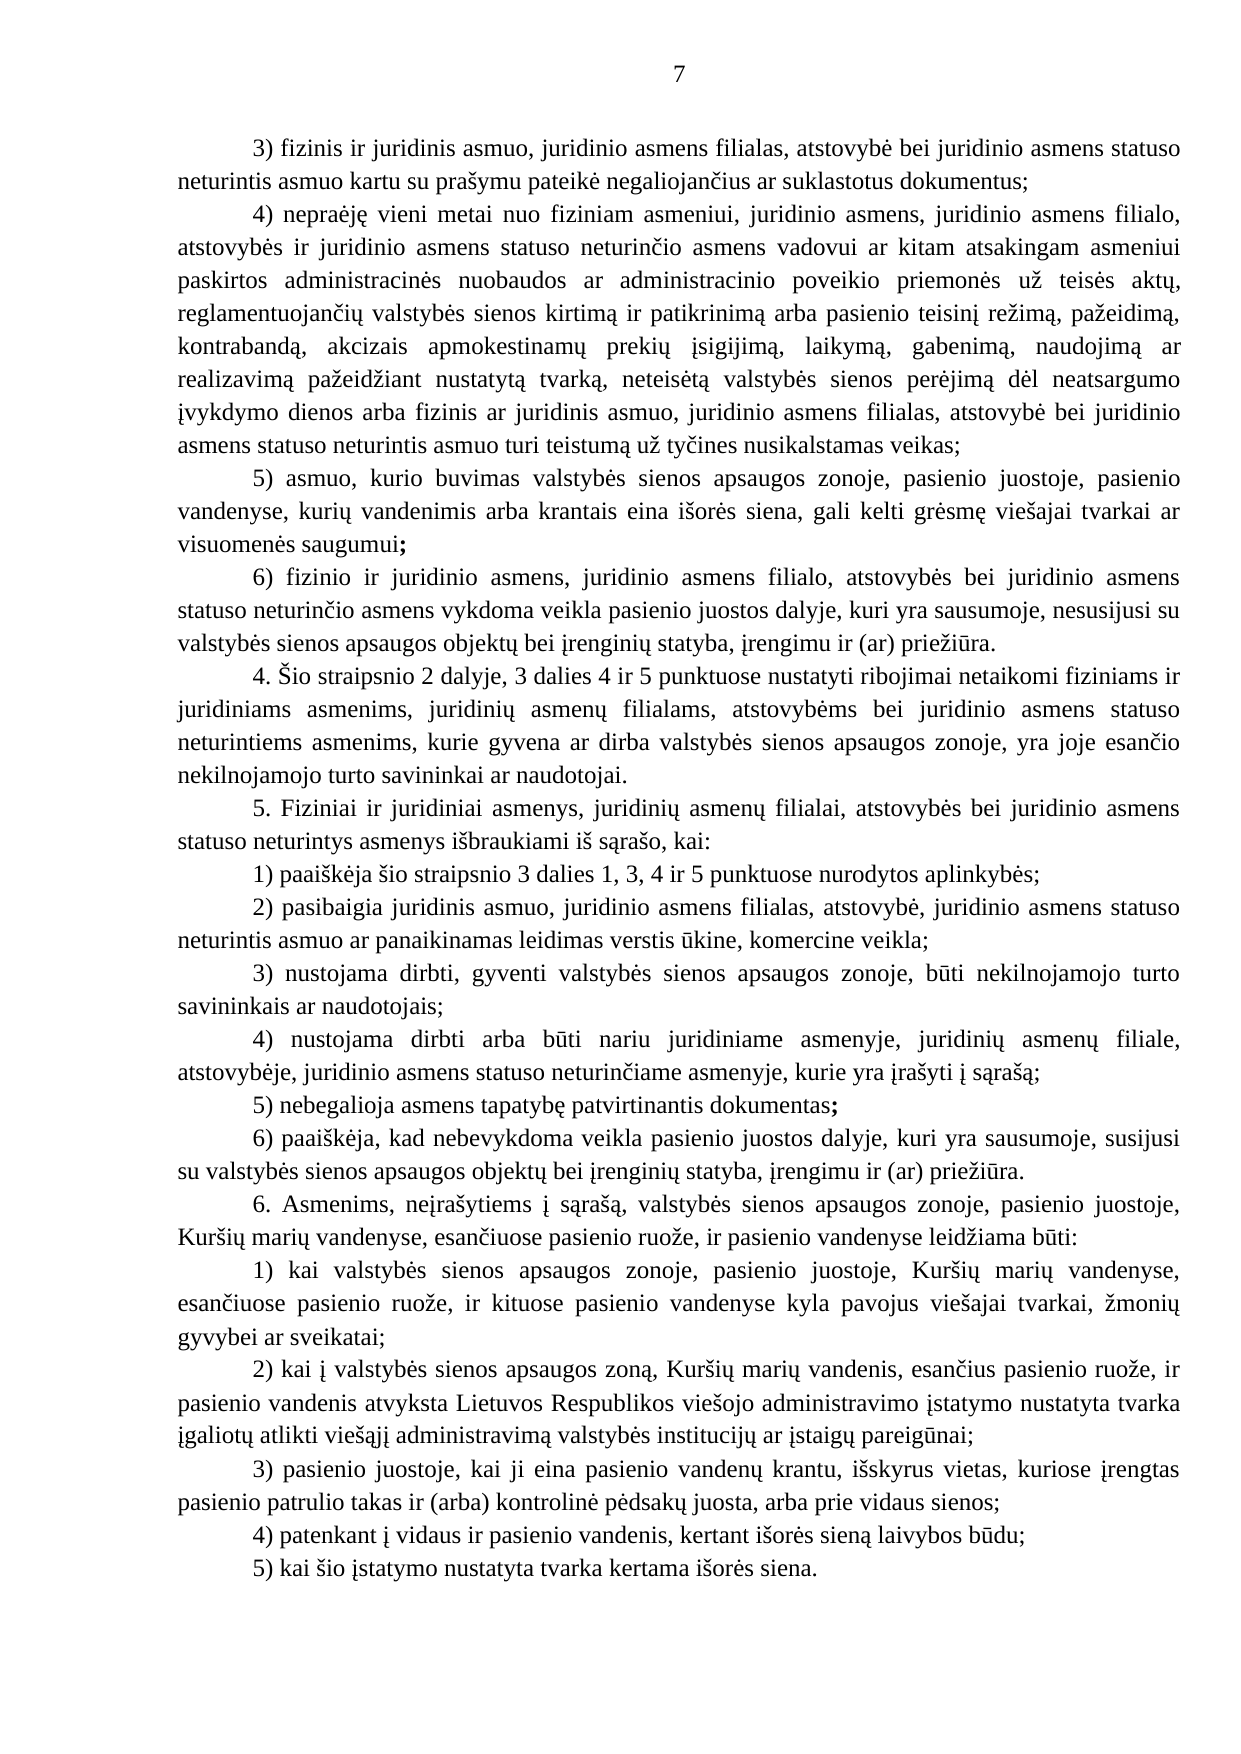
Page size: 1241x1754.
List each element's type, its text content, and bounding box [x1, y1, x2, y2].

text 4) nustojama dirbti arba būti nariu juridiniame asmenyje, juridinių asmenų filiale, atstovybėje, juridinio asmens statuso neturinčiame asmenyje, kurie yra įrašyti į sąrašą; [177, 1024, 1181, 1086]
text 4) patenkant į vidaus ir pasienio vandenis, kertant išorės sieną laivybos būdu; [177, 1520, 1181, 1548]
text 2) pasibaigia juridinis asmuo, juridinio asmens filialas, atstovybė, juridinio asmens statuso neturintis asmuo ar panaikinamas leidimas verstis ūkine, komercine veikla; [177, 892, 1181, 954]
text 3) fizinis ir juridinis asmuo, juridinio asmens filialas, atstovybė bei juridinio asmens statuso neturintis asmuo kartu su prašymu pateikė negaliojančius ar suklastotus dokumentus; [177, 133, 1181, 194]
text 2) kai į valstybės sienos apsaugos zoną, Kuršių marių vandenis, esančius pasienio ruože, ir pasienio vandenis atvyksta Lietuvos Respublikos viešojo administravimo įstatymo nustatyta tvarka įgaliotų atlikti viešąjį administravimą valstybės institucijų ar įstaigų pareigūnai; [177, 1354, 1181, 1449]
text 3) pasienio juostoje, kai ji eina pasienio vandenų krantu, išskyrus vietas, kuriose įrengtas pasienio patrulio takas ir (arba) kontrolinė pėdsakų juosta, arba prie vidaus sienos; [177, 1454, 1181, 1515]
text 6. Asmenims, neįrašytiems į sąrašą, valstybės sienos apsaugos zonoje, pasienio juostoje, Kuršių marių vandenyse, esančiuose pasienio ruože, ir pasienio vandenyse leidžiama būti: [177, 1189, 1181, 1251]
text 6) fizinio ir juridinio asmens, juridinio asmens filialo, atstovybės bei juridinio asmens statuso neturinčio asmens vykdoma veikla pasienio juostos dalyje, kuri yra sausumoje, nesusijusi su valstybės sienos apsaugos objektų bei įrenginių statyba, įrengimu ir (ar) priežiūra. [177, 562, 1181, 657]
text 5) asmuo, kurio buvimas valstybės sienos apsaugos zonoje, pasienio juostoje, pasienio vandenyse, kurių vandenimis arba krantais eina išorės siena, gali kelti grėsmę viešajai tvarkai ar visuomenės saugumui; [177, 463, 1181, 558]
text 1) paaiškėja šio straipsnio 3 dalies 1, 3, 4 ir 5 punktuose nurodytos aplinkybės; [177, 859, 1181, 888]
text 4) nepraėję vieni metai nuo fiziniam asmeniui, juridinio asmens, juridinio asmens filialo, atstovybės ir juridinio asmens statuso neturinčio asmens vadovui ar kitam atsakingam asmeniui paskirtos administracinės nuobaudos ar administracinio poveikio priemonės už teisės aktų, reglamentuojančių valstybės sienos kirtimą ir patikrinimą arba pasienio teisinį režimą, pažeidimą, kontrabandą, akcizais apmokestinamų prekių įsigijimą, laikymą, gabenimą, naudojimą ar realizavimą pažeidžiant nustatytą tvarką, neteisėtą valstybės sienos perėjimą dėl neatsargumo įvykdymo dienos arba fizinis ar juridinis asmuo, juridinio asmens filialas, atstovybė bei juridinio asmens statuso neturintis asmuo turi teistumą už tyčines nusikalstamas veikas; [177, 199, 1181, 459]
text 5. Fiziniai ir juridiniai asmenys, juridinių asmenų filialai, atstovybės bei juridinio asmens statuso neturintys asmenys išbraukiami iš sąrašo, kai: [177, 793, 1181, 855]
text 5) kai šio įstatymo nustatyta tvarka kertama išorės siena. [177, 1553, 1181, 1581]
text 3) nustojama dirbti, gyventi valstybės sienos apsaugos zonoje, būti nekilnojamojo turto savininkais ar naudotojais; [177, 958, 1181, 1020]
text 5) nebegalioja asmens tapatybę patvirtinantis dokumentas; [177, 1090, 1181, 1119]
text 4. Šio straipsnio 2 dalyje, 3 dalies 4 ir 5 punktuose nustatyti ribojimai netaikomi fiziniams ir juridiniams asmenims, juridinių asmenų filialams, atstovybėms bei juridinio asmens statuso neturintiems asmenims, kurie gyvena ar dirba valstybės sienos apsaugos zonoje, yra joje esančio nekilnojamojo turto savininkai ar naudotojai. [177, 661, 1181, 789]
text 1) kai valstybės sienos apsaugos zonoje, pasienio juostoje, Kuršių marių vandenyse, esančiuose pasienio ruože, ir kituose pasienio vandenyse kyla pavojus viešajai tvarkai, žmonių gyvybei ar sveikatai; [177, 1256, 1181, 1350]
text 6) paaiškėja, kad nebevykdoma veikla pasienio juostos dalyje, kuri yra sausumoje, susijusi su valstybės sienos apsaugos objektų bei įrenginių statyba, įrengimu ir (ar) priežiūra. [177, 1123, 1181, 1185]
